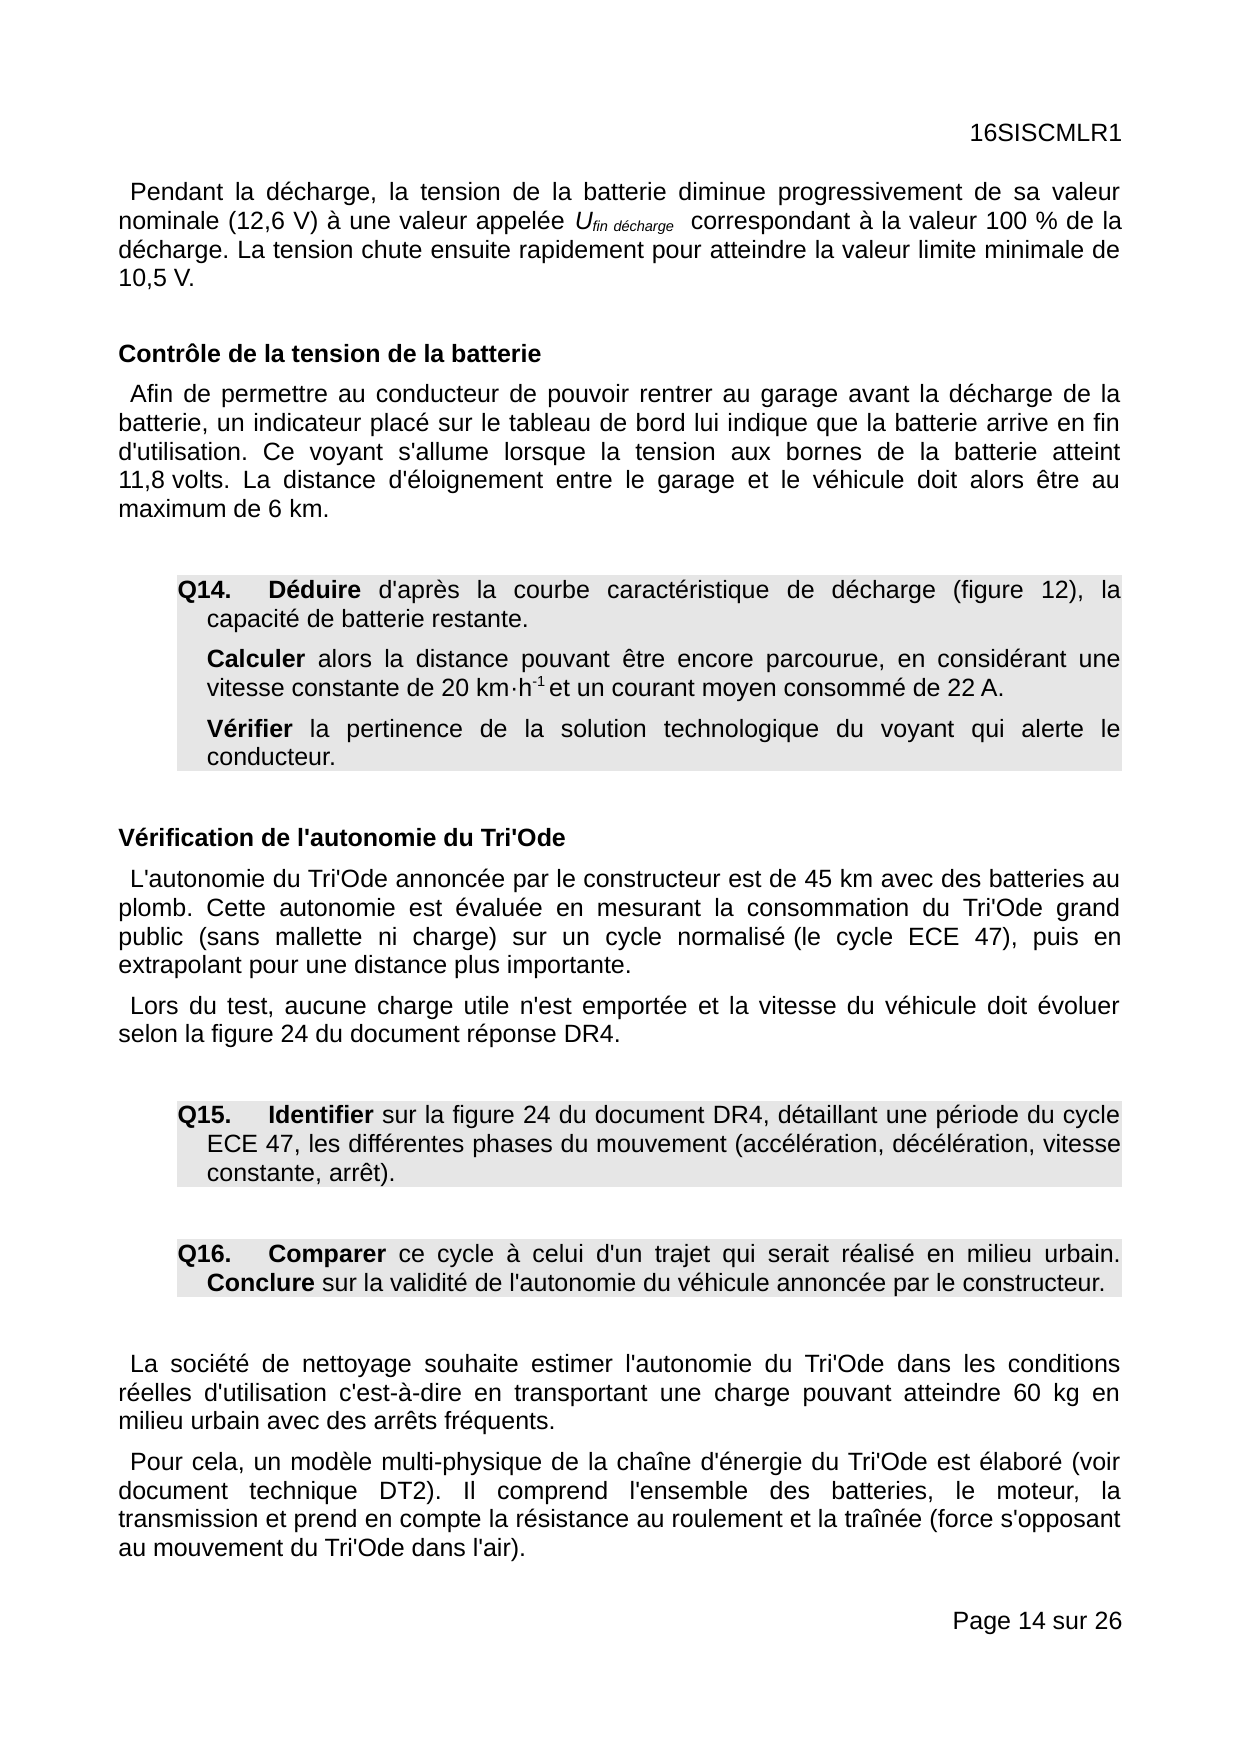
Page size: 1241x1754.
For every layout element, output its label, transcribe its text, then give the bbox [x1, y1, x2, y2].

list Identifier sur la figure 24 du document DR4, détaillant une période du cycle ECE 47, les différentes phases du mouvement (accélération, décélération, vitesse constante, arrêt). [177, 1101, 1122, 1187]
text Pour cela, un modèle multi-physique de la chaîne d'énergie du Tri'Ode est élaboré (voir document technique DT2). Il comprend l'ensemble des batteries, le moteur, la transmission et prend en compte la résistance au roulement et la traînée (force s'opposant au mouvement du Tri'Ode dans l'air). [118, 1447, 1122, 1562]
text Afin de permettre au conducteur de pouvoir rentrer au garage avant la décharge de la batterie, un indicateur placé sur le tableau de bord lui indique que la batterie arrive en fin d'utilisation. Ce voyant s'allume lorsque la tension aux bornes de la batterie atteint 11,8 volts. La distance d'éloignement entre le garage et le véhicule doit alors être au maximum de 6 km. [118, 379, 1122, 523]
list Déduire d'après la courbe caractéristique de décharge (figure 12), la capacité de batterie restante. [177, 575, 1122, 633]
text La société de nettoyage souhaite estimer l'autonomie du Tri'Ode dans les conditions réelles d'utilisation c'est-à-dire en transportant une charge pouvant atteindre 60 kg en milieu urbain avec des arrêts fréquents. [118, 1349, 1122, 1435]
text L'autonomie du Tri'Ode annoncée par le constructeur est de 45 km avec des batteries au plomb. Cette autonomie est évaluée en mesurant la consommation du Tri'Ode grand public (sans mallette ni charge) sur un cycle normalisé (le cycle ECE 47), puis en extrapolant pour une distance plus importante. [118, 864, 1122, 979]
list Calculer alors la distance pouvant être encore parcourue, en considérant une vitesse constante de 20 km·h-1 et un courant moyen consommé de 22 A. [177, 644, 1122, 702]
text Vérification de l'autonomie du Tri'Ode [118, 823, 1122, 852]
text Contrôle de la tension de la batterie [118, 338, 1122, 367]
text Lors du test, aucune charge utile n'est emportée et la vitesse du véhicule doit évoluer selon la figure 24 du document réponse DR4. [118, 991, 1122, 1048]
text Pendant la décharge, la tension de la batterie diminue progressivement de sa valeur nominale (12,6 V) à une valeur appelée Ufin décharge correspondant à la valeur 100 % de la décharge. La tension chute ensuite rapidement pour atteindre la valeur limite minimale de 10,5 V. [118, 177, 1122, 292]
list Comparer ce cycle à celui d'un trajet qui serait réalisé en milieu urbain. Conclure sur la validité de l'autonomie du véhicule annoncée par le constructeur. [177, 1239, 1122, 1297]
list Vérifier la pertinence de la solution technologique du voyant qui alerte le conducteur. [177, 714, 1122, 771]
